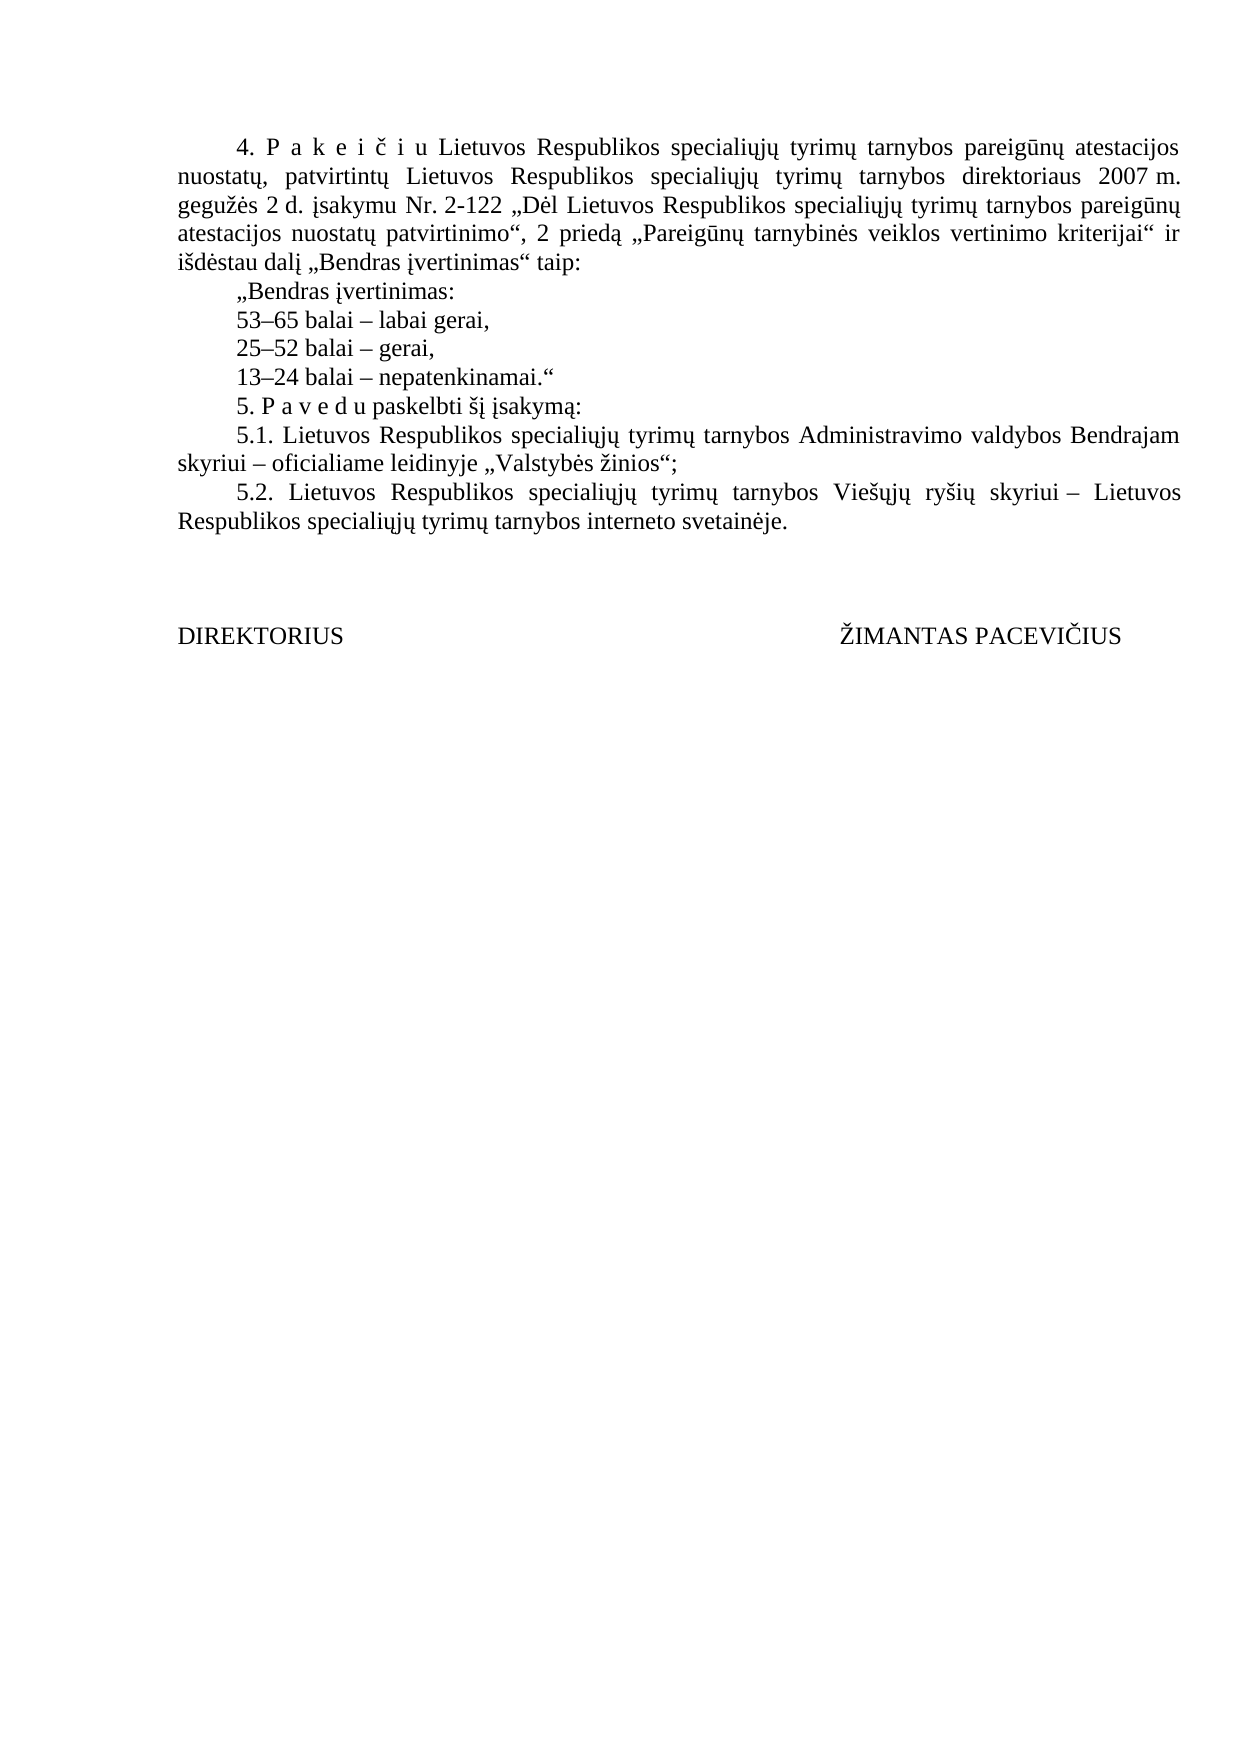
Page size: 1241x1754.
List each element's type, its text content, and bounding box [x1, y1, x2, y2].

text 5.1. Lietuvos Respublikos specialiųjų tyrimų tarnybos Administravimo valdybos Bendrajam skyriui – oficialiame leidinyje „Valstybės žinios“; [177, 420, 1181, 477]
text 5. P a v e d u paskelbti šį įsakymą: [177, 391, 1181, 420]
text Direktorius Žimantas Pacevičius [177, 621, 1181, 650]
text 5.2. Lietuvos Respublikos specialiųjų tyrimų tarnybos Viešųjų ryšių skyriui – Lietuvos Respublikos specialiųjų tyrimų tarnybos interneto svetainėje. [177, 477, 1181, 535]
text 13–24 balai – nepatenkinamai.“ [177, 362, 1181, 391]
text 53–65 balai – labai gerai, [177, 305, 1181, 333]
text „Bendras įvertinimas: [177, 276, 1181, 305]
text 25–52 balai – gerai, [177, 333, 1181, 362]
text 4. P a k e i č i u Lietuvos Respublikos specialiųjų tyrimų tarnybos pareigūnų atestacijos nuostatų, patvirtintų Lietuvos Respublikos specialiųjų tyrimų tarnybos direktoriaus 2007 m. gegužės 2 d. įsakymu Nr. 2-122 „Dėl Lietuvos Respublikos specialiųjų tyrimų tarnybos pareigūnų atestacijos nuostatų patvirtinimo“, 2 priedą „Pareigūnų tarnybinės veiklos vertinimo kriterijai“ ir išdėstau dalį „Bendras įvertinimas“ taip: [177, 132, 1181, 276]
